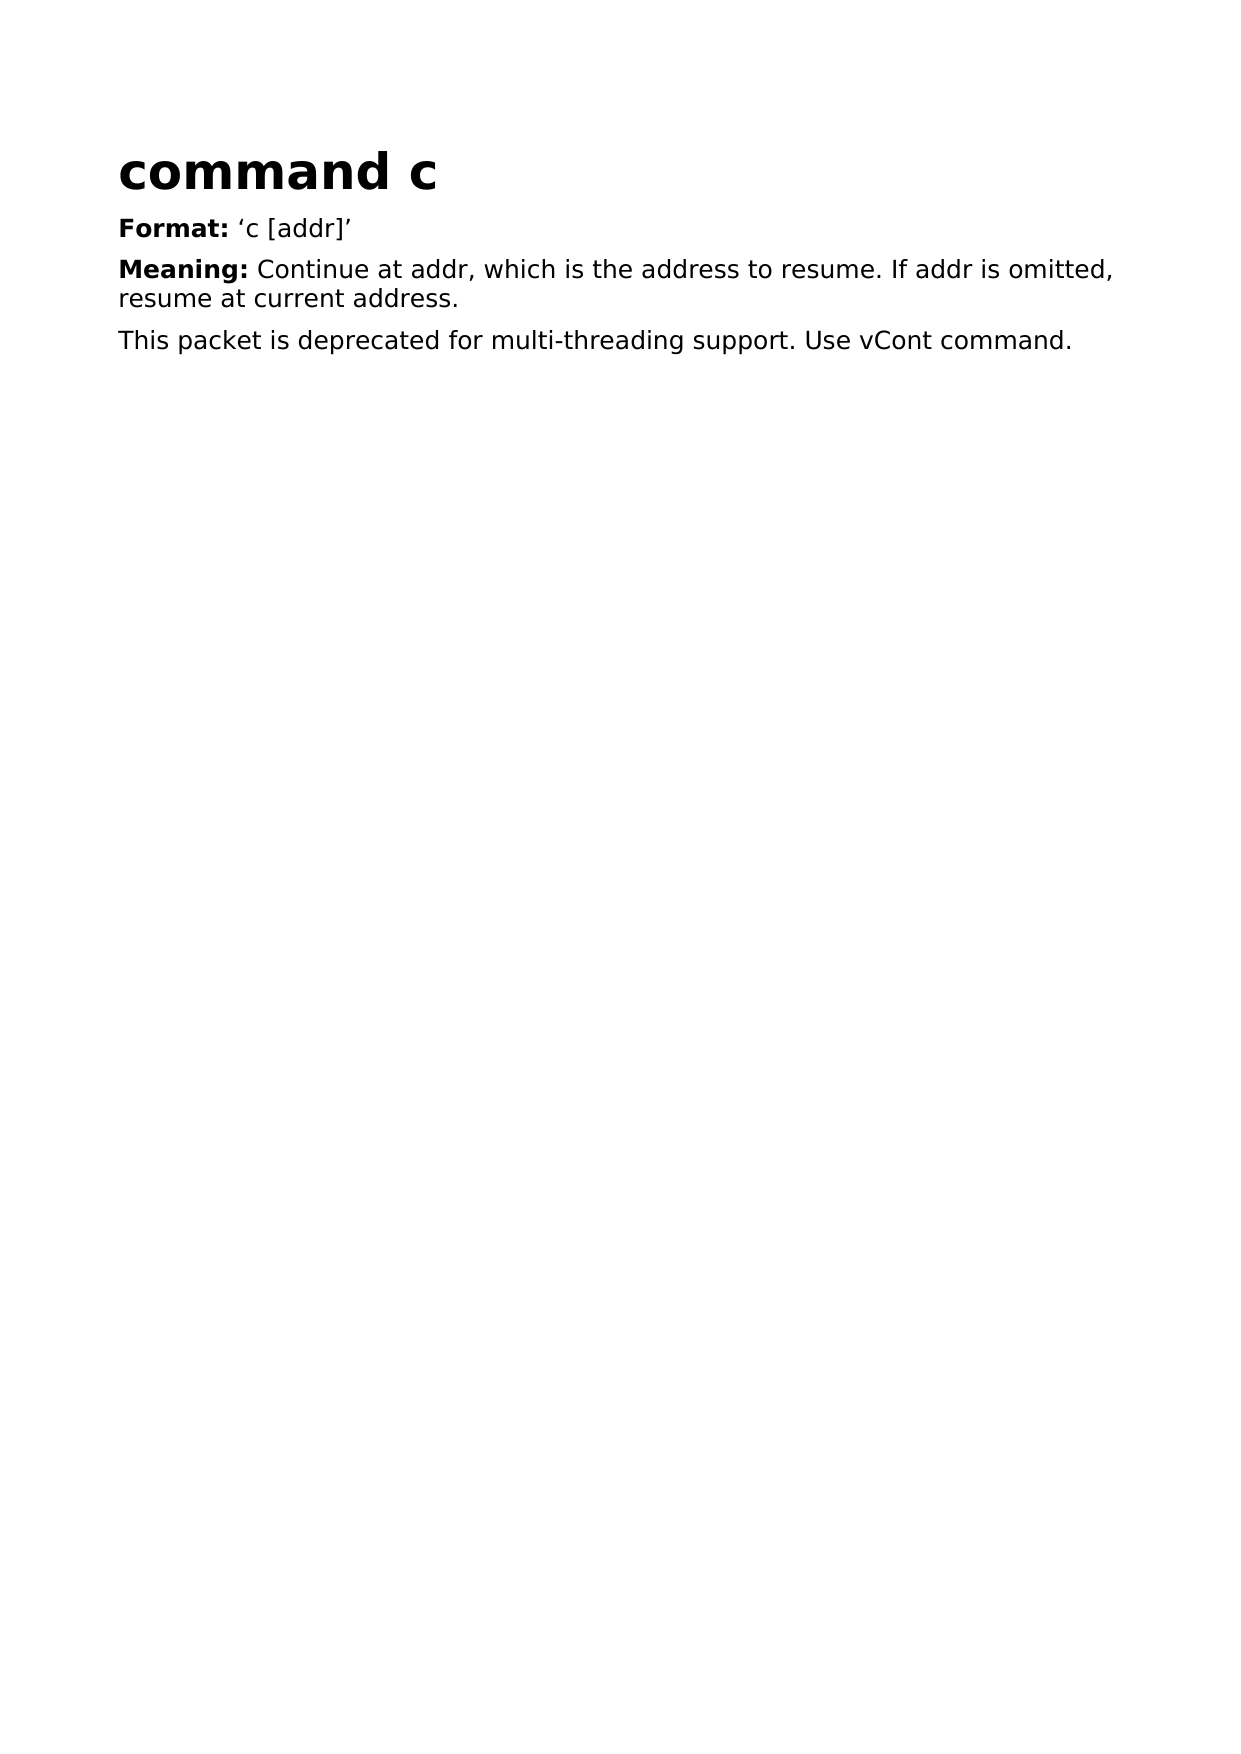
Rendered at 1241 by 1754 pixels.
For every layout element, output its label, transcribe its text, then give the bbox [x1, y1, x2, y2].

text Format: ‘c [addr]’ [118, 214, 1122, 243]
subtitle command c [118, 143, 1122, 201]
text This packet is deprecated for multi-threading support. Use vCont command. [118, 326, 1122, 356]
text Meaning: Continue at addr, which is the address to resume. If addr is omitted, resume at current address. [118, 256, 1122, 314]
